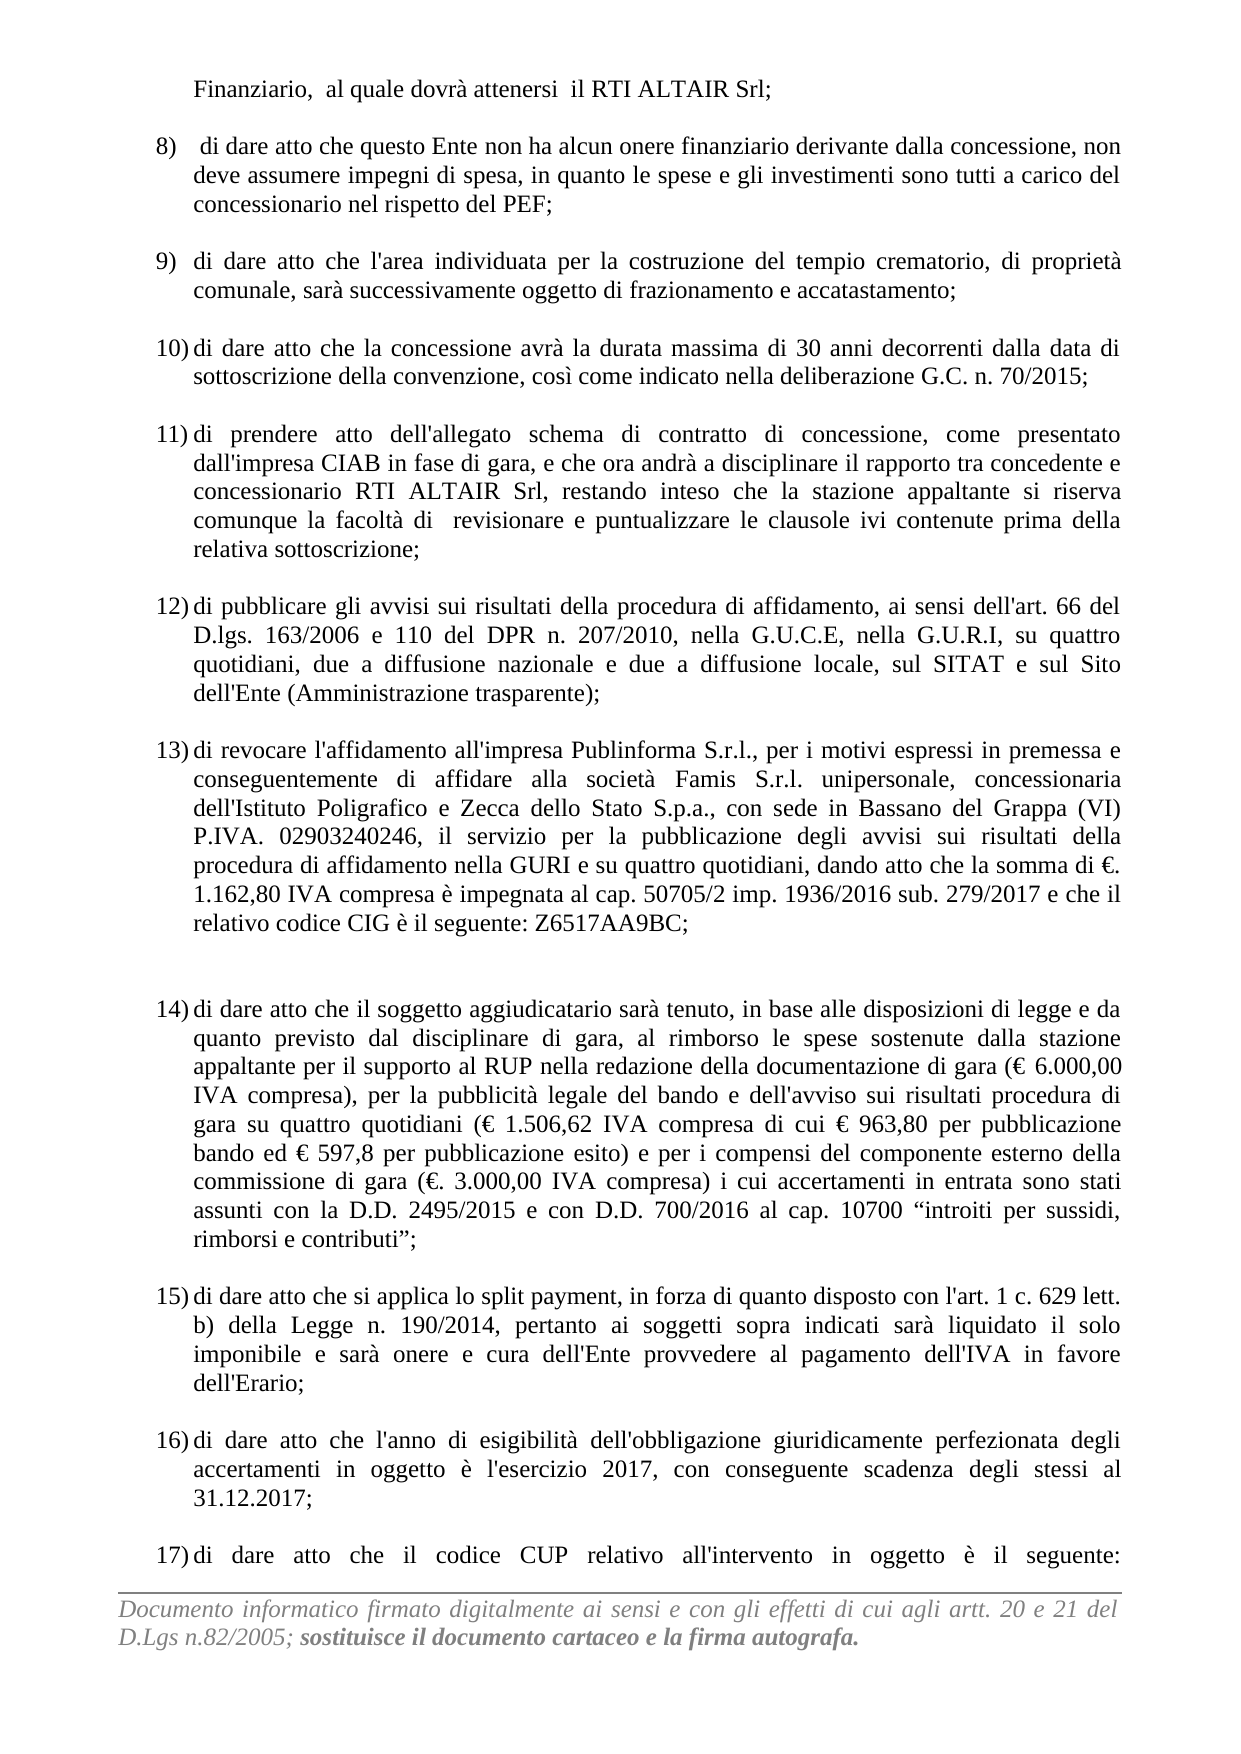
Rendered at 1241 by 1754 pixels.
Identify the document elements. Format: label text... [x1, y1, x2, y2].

list di dare atto che l'area individuata per la costruzione del tempio crematorio, di proprietà comunale, sarà successivamente oggetto di frazionamento e accatastamento; [156, 246, 1122, 304]
list di dare atto che questo Ente non ha alcun onere finanziario derivante dalla concessione, non deve assumere impegni di spesa, in quanto le spese e gli investimenti sono tutti a carico del concessionario nel rispetto del PEF; [156, 131, 1122, 218]
list Finanziario, al quale dovrà attenersi il RTI ALTAIR Srl; [156, 74, 1122, 103]
list di prendere atto dell'allegato schema di contratto di concessione, come presentato dall'impresa CIAB in fase di gara, e che ora andrà a disciplinare il rapporto tra concedente e concessionario RTI ALTAIR Srl, restando inteso che la stazione appaltante si riserva comunque la facoltà di revisionare e puntualizzare le clausole ivi contenute prima della relativa sottoscrizione; [156, 419, 1122, 563]
list di pubblicare gli avvisi sui risultati della procedura di affidamento, ai sensi dell'art. 66 del D.lgs. 163/2006 e 110 del DPR n. 207/2010, nella G.U.C.E, nella G.U.R.I, su quattro quotidiani, due a diffusione nazionale e due a diffusione locale, sul SITAT e sul Sito dell'Ente (Amministrazione trasparente); [156, 591, 1122, 706]
list di dare atto che il soggetto aggiudicatario sarà tenuto, in base alle disposizioni di legge e da quanto previsto dal disciplinare di gara, al rimborso le spese sostenute dalla stazione appaltante per il supporto al RUP nella redazione della documentazione di gara (€ 6.000,00 IVA compresa), per la pubblicità legale del bando e dell'avviso sui risultati procedura di gara su quattro quotidiani (€ 1.506,62 IVA compresa di cui € 963,80 per pubblicazione bando ed € 597,8 per pubblicazione esito) e per i compensi del componente esterno della commissione di gara (€. 3.000,00 IVA compresa) i cui accertamenti in entrata sono stati assunti con la D.D. 2495/2015 e con D.D. 700/2016 al cap. 10700 “introiti per sussidi, rimborsi e contributi”; [156, 994, 1122, 1253]
list di dare atto che si applica lo split payment, in forza di quanto disposto con l'art. 1 c. 629 lett. b) della Legge n. 190/2014, pertanto ai soggetti sopra indicati sarà liquidato il solo imponibile e sarà onere e cura dell'Ente provvedere al pagamento dell'IVA in favore dell'Erario; [156, 1281, 1122, 1396]
list di dare atto che la concessione avrà la durata massima di 30 anni decorrenti dalla data di sottoscrizione della convenzione, così come indicato nella deliberazione G.C. n. 70/2015; [156, 333, 1122, 390]
list di dare atto che il codice CUP relativo all'intervento in oggetto è il seguente: [156, 1540, 1122, 1569]
list di dare atto che l'anno di esigibilità dell'obbligazione giuridicamente perfezionata degli accertamenti in oggetto è l'esercizio 2017, con conseguente scadenza degli stessi al 31.12.2017; [156, 1425, 1122, 1511]
list di revocare l'affidamento all'impresa Publinforma S.r.l., per i motivi espressi in premessa e conseguentemente di affidare alla società Famis S.r.l. unipersonale, concessionaria dell'Istituto Poligrafico e Zecca dello Stato S.p.a., con sede in Bassano del Grappa (VI) P.IVA. 02903240246, il servizio per la pubblicazione degli avvisi sui risultati della procedura di affidamento nella GURI e su quattro quotidiani, dando atto che la somma di €. 1.162,80 IVA compresa è impegnata al cap. 50705/2 imp. 1936/2016 sub. 279/2017 e che il relativo codice CIG è il seguente: Z6517AA9BC; [156, 735, 1122, 936]
